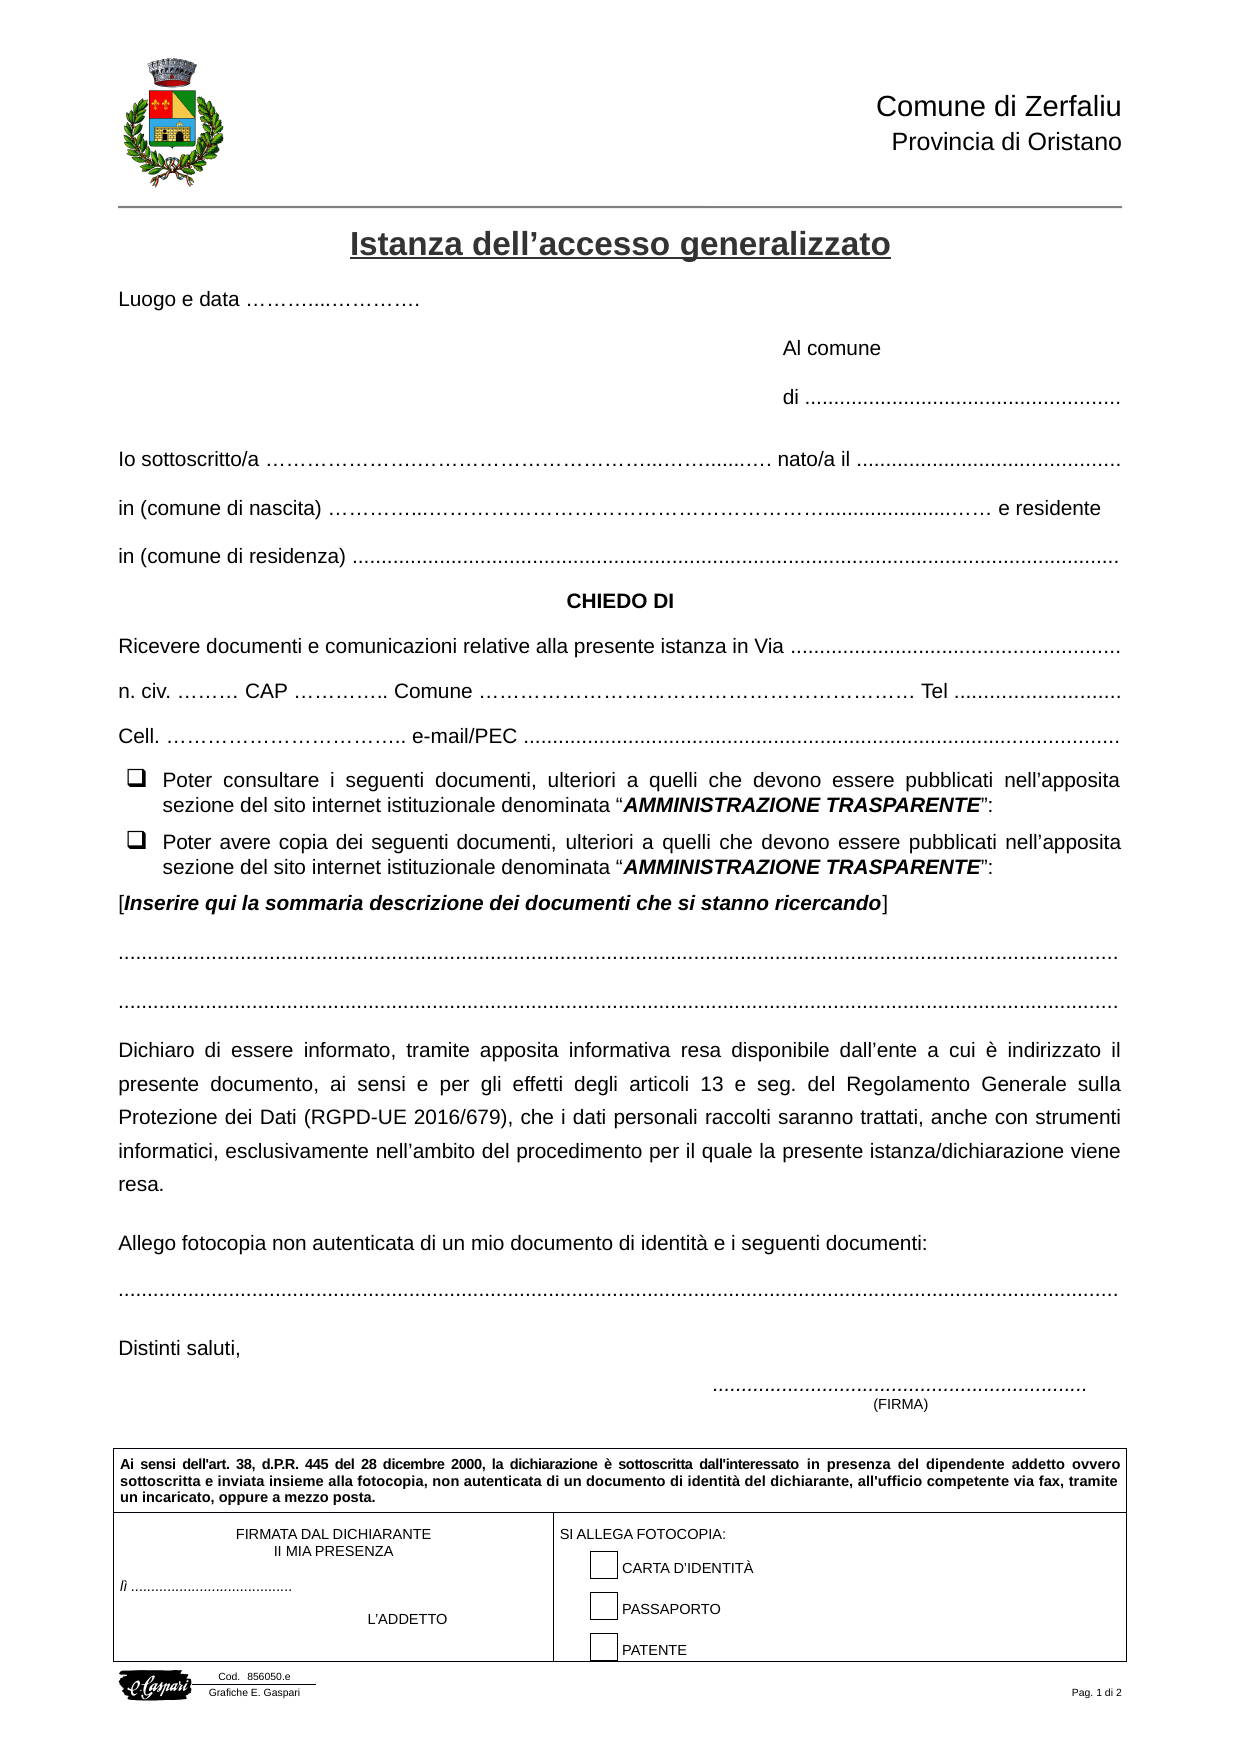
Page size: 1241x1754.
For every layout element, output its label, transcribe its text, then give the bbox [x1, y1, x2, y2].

table_header Ai sensi dell'art. 38, d.P.R. 445 del 28 dicembre 2000, la dichiarazione è sottoscritta dall'interessato in presenza del dipendente addetto ovvero sottoscritta e inviata insieme alla fotocopia, non autenticata di un documento di identità del dichiarante, all'ufficio competente via fax, tramite un incaricato, oppure a mezzo posta. [114, 1449, 1126, 1512]
picture [122, 58, 224, 189]
text ................................................................. [679, 1372, 1122, 1396]
text Dichiaro di essere informato, tramite apposita informativa resa disponibile dall’ente a cui è indirizzato il presente documento, ai sensi e per gli effetti degli articoli 13 e seg. del Regolamento Generale sulla Protezione dei Dati (RGPD-UE 2016/679), che i dati personali raccolti saranno trattati, anche con strumenti informatici, esclusivamente nell’ambito del procedimento per il quale la presente istanza/dichiarazione viene resa. [118, 1038, 1122, 1196]
text Al comune [783, 336, 1122, 360]
text n. civ. ……… CAP ………….. Comune ……………………………………………………… Tel [118, 679, 1122, 703]
table_cell FIRMATA DAL DICHIARANTE II MIA PRESENZA lì ........................................ L’ADDETTO [114, 1513, 553, 1661]
text Provincia di Oristano [224, 127, 1122, 156]
text (FIRMA) [679, 1396, 1122, 1413]
text di [783, 385, 1122, 409]
text Comune di Zerfaliu [224, 89, 1122, 122]
text Ricevere documenti e comunicazioni relative alla presente istanza in Via [118, 634, 1122, 658]
text Distinti saluti, [118, 1335, 1122, 1359]
table_cell SI ALLEGA FOTOCOPIA: CARTA D’IDENTITÀ PASSAPORTO PATENTE [554, 1513, 1126, 1661]
picture [118, 1669, 192, 1701]
text Cell. …………………………….. e-mail/PEC [118, 723, 1122, 747]
list Poter consultare i seguenti documenti, ulteriori a quelli che devono essere pubblicati nell’apposita sezione del sito internet istituzionale denominata “AMMINISTRAZIONE TRASPARENTE”: [125, 768, 1122, 817]
text [Inserire qui la sommaria descrizione dei documenti che si stanno ricercando] [118, 891, 1122, 915]
text in (comune di residenza) [118, 544, 1122, 568]
list Poter avere copia dei seguenti documenti, ulteriori a quelli che devono essere pubblicati nell’apposita sezione del sito internet istituzionale denominata “AMMINISTRAZIONE TRASPARENTE”: [125, 830, 1122, 879]
text Luogo e data ………....…………. [118, 287, 1122, 311]
text Allego fotocopia non autenticata di un mio documento di identità e i seguenti documenti: [118, 1231, 1122, 1255]
text Io sottoscritto/a ………………….……………………………...…….......…. nato/a il [118, 446, 1122, 470]
text in (comune di nascita) …………...…………………………………………………......................…… e residente [118, 495, 1122, 519]
text CHIEDO DI [118, 589, 1122, 613]
subtitle Istanza dell’accesso generalizzato [118, 224, 1122, 262]
